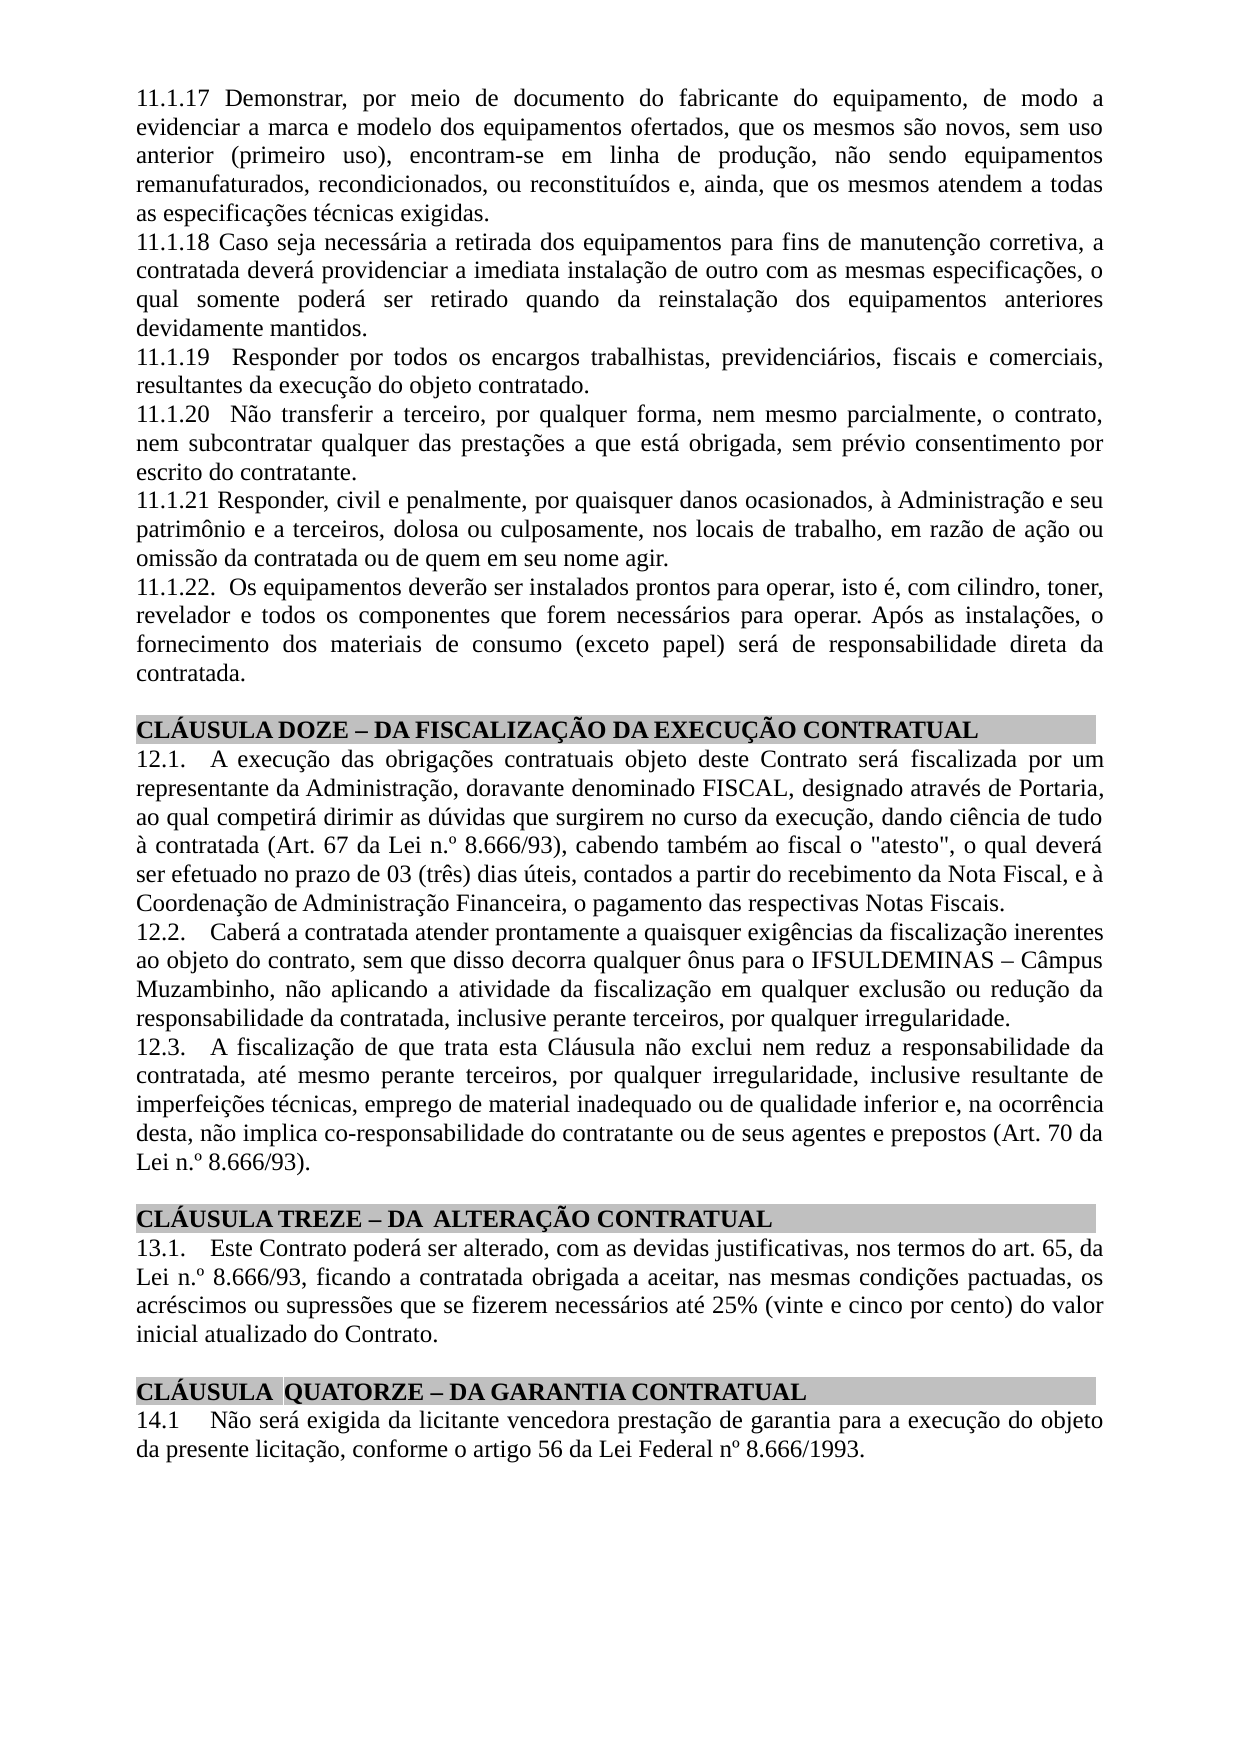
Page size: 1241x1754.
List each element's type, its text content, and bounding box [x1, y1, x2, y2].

text 11.1.19 Responder por todos os encargos trabalhistas, previdenciários, fiscais e comerciais, resultantes da execução do objeto contratado. [136, 342, 1104, 399]
text 14.1 Não será exigida da licitante vencedora prestação de garantia para a execução do objeto da presente licitação, conforme o artigo 56 da Lei Federal nº 8.666/1993. [136, 1405, 1104, 1463]
text 11.1.22. Os equipamentos deverão ser instalados prontos para operar, isto é, com cilindro, toner, revelador e todos os componentes que forem necessários para operar. Após as instalações, o fornecimento dos materiais de consumo (exceto papel) será de responsabilidade direta da contratada. [136, 572, 1104, 687]
text CLÁUSULA TREZE – DA ALTERAÇÃO CONTRATUAL [136, 1204, 1104, 1233]
text 11.1.18 Caso seja necessária a retirada dos equipamentos para fins de manutenção corretiva, a contratada deverá providenciar a imediata instalação de outro com as mesmas especificações, o qual somente poderá ser retirado quando da reinstalação dos equipamentos anteriores devidamente mantidos. [136, 227, 1104, 342]
text CLÁUSULA DOZE – DA FISCALIZAÇÃO DA EXECUÇÃO CONTRATUAL [136, 715, 1104, 744]
text 11.1.17 Demonstrar, por meio de documento do fabricante do equipamento, de modo a evidenciar a marca e modelo dos equipamentos ofertados, que os mesmos são novos, sem uso anterior (primeiro uso), encontram-se em linha de produção, não sendo equipamentos remanufaturados, recondicionados, ou reconstituídos e, ainda, que os mesmos atendem a todas as especificações técnicas exigidas. [136, 83, 1104, 227]
text 13.1. Este Contrato poderá ser alterado, com as devidas justificativas, nos termos do art. 65, da Lei n.º 8.666/93, ficando a contratada obrigada a aceitar, nas mesmas condições pactuadas, os acréscimos ou supressões que se fizerem necessários até 25% (vinte e cinco por cento) do valor inicial atualizado do Contrato. [136, 1233, 1104, 1348]
text 12.1. A execução das obrigações contratuais objeto deste Contrato será fiscalizada por um representante da Administração, doravante denominado FISCAL, designado através de Portaria, ao qual competirá dirimir as dúvidas que surgirem no curso da execução, dando ciência de tudo à contratada (Art. 67 da Lei n.º 8.666/93), cabendo também ao fiscal o "atesto", o qual deverá ser efetuado no prazo de 03 (três) dias úteis, contados a partir do recebimento da Nota Fiscal, e à Coordenação de Administração Financeira, o pagamento das respectivas Notas Fiscais. [136, 744, 1104, 917]
text 11.1.20 Não transferir a terceiro, por qualquer forma, nem mesmo parcialmente, o contrato, nem subcontratar qualquer das prestações a que está obrigada, sem prévio consentimento por escrito do contratante. [136, 399, 1104, 485]
text 12.3. A fiscalização de que trata esta Cláusula não exclui nem reduz a responsabilidade da contratada, até mesmo perante terceiros, por qualquer irregularidade, inclusive resultante de imperfeições técnicas, emprego de material inadequado ou de qualidade inferior e, na ocorrência desta, não implica co-responsabilidade do contratante ou de seus agentes e prepostos (Art. 70 da Lei n.º 8.666/93). [136, 1032, 1104, 1175]
text CLÁUSULA QUATORZE – DA GARANTIA CONTRATUAL [136, 1377, 1104, 1405]
text 11.1.21 Responder, civil e penalmente, por quaisquer danos ocasionados, à Administração e seu patrimônio e a terceiros, dolosa ou culposamente, nos locais de trabalho, em razão de ação ou omissão da contratada ou de quem em seu nome agir. [136, 485, 1104, 572]
text 12.2. Caberá a contratada atender prontamente a quaisquer exigências da fiscalização inerentes ao objeto do contrato, sem que disso decorra qualquer ônus para o IFSULDEMINAS – Câmpus Muzambinho, não aplicando a atividade da fiscalização em qualquer exclusão ou redução da responsabilidade da contratada, inclusive perante terceiros, por qualquer irregularidade. [136, 917, 1104, 1032]
